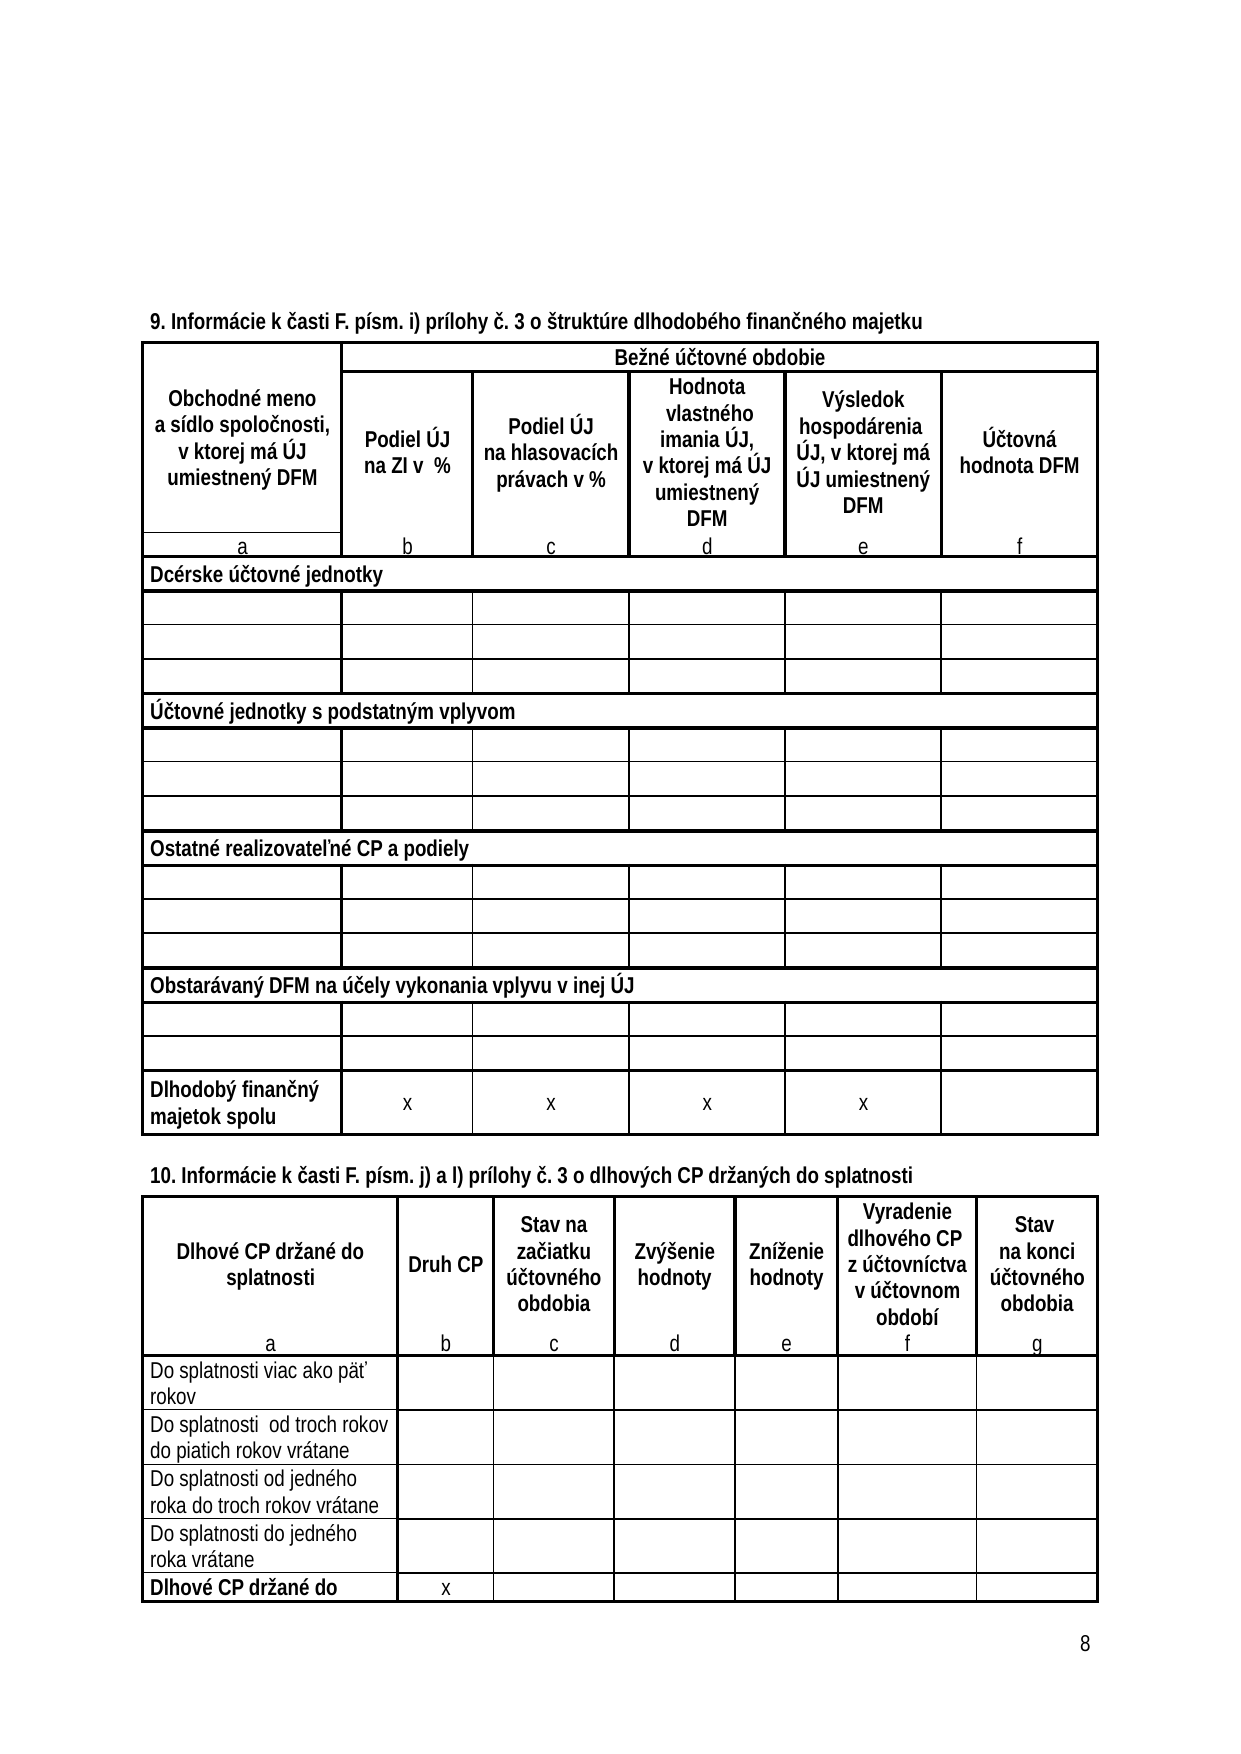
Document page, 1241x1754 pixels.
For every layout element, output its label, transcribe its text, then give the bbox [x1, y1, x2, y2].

table_cell [839, 1465, 976, 1518]
table_cell [615, 1574, 734, 1600]
table_cell [399, 1465, 493, 1518]
table_cell b [399, 1330, 492, 1353]
table_cell Dlhodobý finančný majetok spolu [144, 1072, 340, 1133]
table_header Zvýšenie hodnoty [616, 1198, 733, 1330]
table_cell [942, 730, 1096, 761]
table_cell d [631, 531, 783, 555]
table_cell [630, 762, 784, 795]
table_cell x [786, 1072, 940, 1133]
table_cell [736, 1465, 837, 1518]
table_cell [343, 1004, 472, 1035]
table_cell [942, 900, 1096, 932]
table_cell Do splatnosti od jedného roka do troch rokov vrátane [144, 1465, 396, 1518]
table_cell Účtovná hodnota DFM [943, 373, 1096, 531]
table_header Vyradenie dlhového CP z účtovníctva v účtovnom období [839, 1198, 975, 1330]
table_cell [144, 934, 340, 966]
table_header Dlhové CP držané do splatnosti [144, 1198, 396, 1330]
table_header Stav na konci účtovného obdobia [978, 1198, 1096, 1330]
table_cell [473, 797, 628, 829]
table_cell [144, 1037, 340, 1069]
table_cell f [943, 531, 1096, 555]
table_cell e [787, 531, 940, 555]
table_cell [615, 1357, 734, 1409]
table_cell [839, 1520, 976, 1572]
table_cell b [343, 531, 471, 555]
table_cell [786, 867, 940, 898]
table_cell g [978, 1330, 1096, 1353]
table_cell [786, 1037, 940, 1069]
table_cell [615, 1465, 734, 1518]
table_header Zníženie hodnoty [737, 1198, 836, 1330]
table_cell Podiel ÚJ na ZI v % [343, 373, 471, 531]
table_cell [473, 1004, 628, 1035]
title 10. Informácie k časti F. písm. j) a l) prílohy č. 3 o dlhových CP držaných do splatnosti [150, 1162, 1090, 1189]
table_cell Dcérske účtovné jednotky [144, 558, 1096, 589]
table_cell [942, 762, 1096, 795]
table_cell [736, 1520, 837, 1572]
table_cell Do splatnosti viac ako päť rokov [144, 1357, 396, 1409]
table_cell [736, 1574, 837, 1600]
table_cell [736, 1411, 837, 1464]
table_header Druh CP [399, 1198, 492, 1330]
table_cell [942, 867, 1096, 898]
table_cell Dlhové CP držané do [144, 1573, 396, 1600]
table_cell c [495, 1330, 613, 1353]
table_cell [942, 797, 1096, 829]
table_cell c [474, 531, 627, 555]
table_header Stav na začiatku účtovného obdobia [495, 1198, 613, 1330]
table_cell [473, 593, 628, 624]
table_cell [615, 1411, 734, 1464]
table_cell [977, 1520, 1096, 1572]
table_cell [786, 797, 940, 829]
table_cell [630, 900, 784, 932]
table_cell [839, 1357, 976, 1409]
table_cell [977, 1574, 1096, 1600]
table_cell [786, 934, 940, 966]
table_cell [494, 1574, 613, 1600]
table_cell [786, 730, 940, 761]
table_cell [343, 593, 472, 624]
table_cell [942, 660, 1096, 692]
table_cell [977, 1411, 1096, 1464]
table_cell [942, 625, 1096, 658]
table_cell [343, 1037, 472, 1069]
table_cell [942, 1072, 1096, 1133]
table_cell [144, 625, 340, 658]
table_cell [144, 1004, 340, 1035]
table_cell [144, 900, 340, 932]
table_cell [473, 660, 628, 692]
table_cell a [144, 1330, 396, 1353]
table_cell Obstarávaný DFM na účely vykonania vplyvu v inej ÚJ [144, 970, 1096, 1001]
table_cell [399, 1357, 493, 1409]
table_cell [494, 1411, 613, 1464]
table_cell d [616, 1330, 733, 1353]
table_cell [786, 1004, 940, 1035]
table_cell [343, 867, 472, 898]
table_cell [144, 660, 340, 692]
table_cell [736, 1357, 837, 1409]
table_cell [399, 1520, 493, 1572]
table_cell [144, 762, 340, 795]
table_cell Hodnota vlastného imania ÚJ, v ktorej má ÚJ umiestnený DFM [631, 373, 783, 531]
table_cell Do splatnosti od troch rokov do piatich rokov vrátane [144, 1410, 396, 1464]
table_cell [786, 660, 940, 692]
table_cell x [343, 1072, 472, 1133]
table_cell [399, 1411, 493, 1464]
table_cell [473, 625, 628, 658]
table_cell [786, 593, 940, 624]
table_header Obchodné meno a sídlo spoločnosti, v ktorej má ÚJ umiestnený DFM [144, 344, 340, 531]
table_cell [977, 1357, 1096, 1409]
table_cell Do splatnosti do jedného roka vrátane [144, 1519, 396, 1572]
table_cell [630, 867, 784, 898]
table_cell [942, 593, 1096, 624]
table_cell [473, 900, 628, 932]
table_cell [942, 934, 1096, 966]
table_cell x [399, 1574, 493, 1600]
table_cell [786, 625, 940, 658]
table_cell f [839, 1330, 975, 1353]
table_cell [144, 730, 340, 761]
table_cell [144, 797, 340, 829]
table_cell [630, 730, 784, 761]
table_cell [494, 1357, 613, 1409]
table_cell [942, 1004, 1096, 1035]
table_cell [494, 1520, 613, 1572]
table_cell [343, 797, 472, 829]
table_cell [786, 900, 940, 932]
table_cell [630, 934, 784, 966]
table_cell Výsledok hospodárenia ÚJ, v ktorej má ÚJ umiestnený DFM [787, 373, 940, 531]
table_cell Účtovné jednotky s podstatným vplyvom [144, 695, 1096, 726]
table_cell [343, 625, 472, 658]
table_cell e [737, 1330, 836, 1353]
table_cell [343, 900, 472, 932]
table_cell [343, 730, 472, 761]
table_cell [144, 593, 340, 624]
table_cell [343, 762, 472, 795]
table_cell x [473, 1072, 628, 1133]
table_cell [839, 1411, 976, 1464]
table_cell Ostatné realizovateľné CP a podiely [144, 833, 1096, 863]
table_cell [630, 593, 784, 624]
table_cell [630, 797, 784, 829]
table_cell [630, 1004, 784, 1035]
table_cell [494, 1465, 613, 1518]
table_cell a [144, 533, 340, 555]
table_cell [630, 1037, 784, 1069]
table_cell [977, 1465, 1096, 1518]
table_cell [630, 660, 784, 692]
table_cell [473, 730, 628, 761]
table_cell [630, 625, 784, 658]
table_cell [473, 867, 628, 898]
table_cell [343, 934, 472, 966]
table_cell [786, 762, 940, 795]
table_cell [473, 762, 628, 795]
table_cell [144, 867, 340, 898]
table_cell [343, 660, 472, 692]
table_cell [473, 934, 628, 966]
title 9. Informácie k časti F. písm. i) prílohy č. 3 o štruktúre dlhodobého finančného majetku [150, 308, 1090, 334]
table_cell Podiel ÚJ na hlasovacích právach v % [474, 373, 627, 531]
table_cell [473, 1037, 628, 1069]
table_cell [615, 1520, 734, 1572]
table_header Bežné účtovné obdobie [343, 344, 1096, 370]
table_cell [839, 1574, 976, 1600]
table_cell [942, 1037, 1096, 1069]
table_cell x [630, 1072, 784, 1133]
